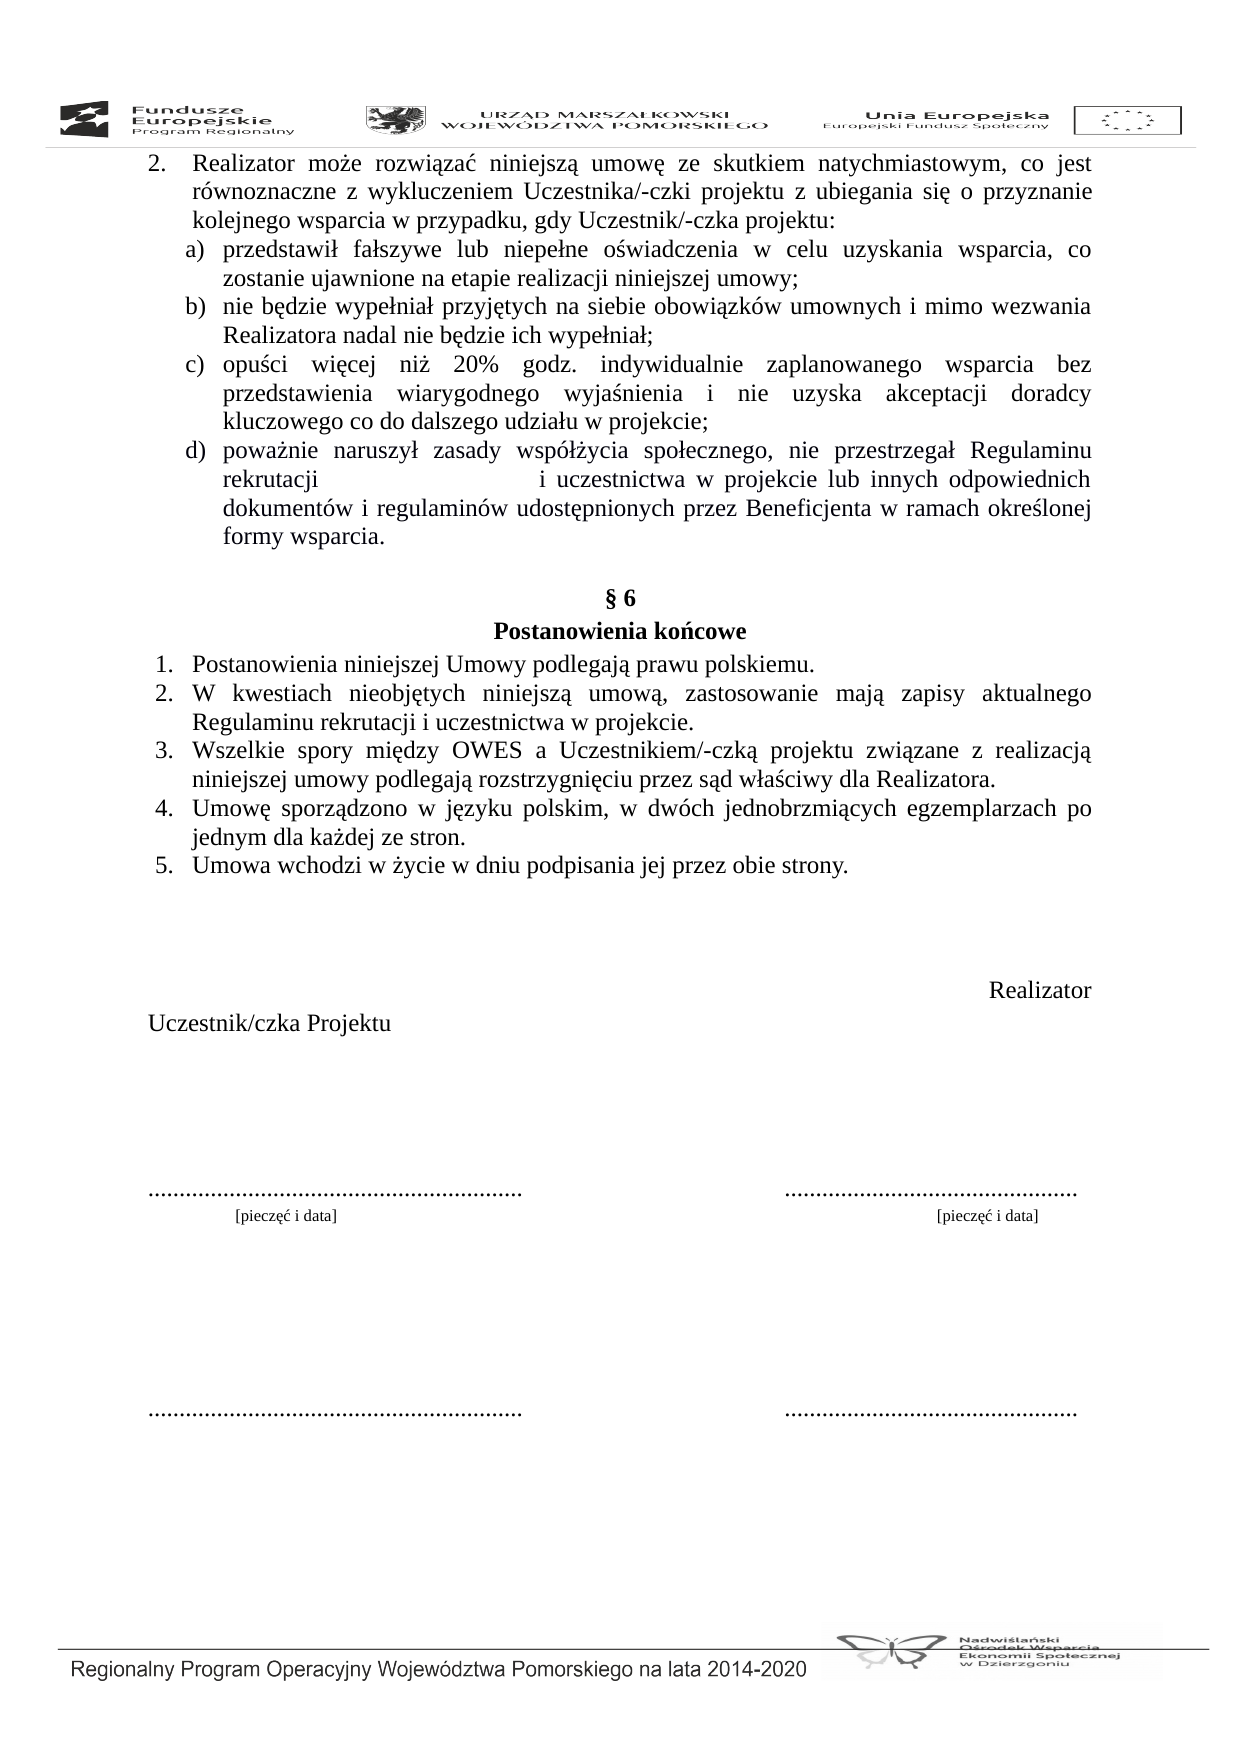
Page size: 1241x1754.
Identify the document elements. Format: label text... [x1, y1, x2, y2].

picture [45, 101, 1197, 148]
list Wszelkie spory między OWES a Uczestnikiem/-czką projektu związane z realizacją niniejszej umowy podlegają rozstrzygnięciu przez sąd właściwy dla Realizatora. [155, 736, 1093, 793]
list Umowa wchodzi w życie w dniu podpisania jej przez obie strony. [155, 851, 1093, 879]
text Postanowienia końcowe [148, 616, 1093, 645]
text ............................................................ ............................................... [148, 1393, 1093, 1422]
list poważnie naruszył zasady współżycia społecznego, nie przestrzegał Regulaminu rekrutacji i uczestnictwa w projekcie lub innych odpowiednich dokumentów i regulaminów udostępnionych przez Beneficjenta w ramach określonej formy wsparcia. [185, 435, 1093, 550]
list W kwestiach nieobjętych niniejszą umową, zastosowanie mają zapisy aktualnego Regulaminu rekrutacji i uczestnictwa w projekcie. [155, 678, 1093, 736]
list opuści więcej niż 20% godz. indywidualnie zaplanowanego wsparcia bez przedstawienia wiarygodnego wyjaśnienia i nie uzyska akceptacji doradcy kluczowego co do dalszego udziału w projekcie; [185, 349, 1093, 435]
list przedstawił fałszywe lub niepełne oświadczenia w celu uzyskania wsparcia, co zostanie ujawnione na etapie realizacji niniejszej umowy; [185, 234, 1093, 291]
text § 6 [148, 583, 1093, 612]
list nie będzie wypełniał przyjętych na siebie obowiązków umownych i mimo wezwania Realizatora nadal nie będzie ich wypełniał; [185, 291, 1093, 349]
list Realizator może rozwiązać niniejszą umowę ze skutkiem natychmiastowym, co jest równoznaczne z wykluczeniem Uczestnika/-czki projektu z ubiegania się o przyznanie kolejnego wsparcia w przypadku, gdy Uczestnik/-czka projektu: [148, 148, 1093, 234]
picture [57, 1622, 1210, 1681]
text Realizator Uczestnik/czka Projektu [148, 975, 1093, 1037]
list Postanowienia niniejszej Umowy podlegają prawu polskiemu. [155, 649, 1093, 678]
list Umowę sporządzono w języku polskim, w dwóch jednobrzmiących egzemplarzach po jednym dla każdej ze stron. [155, 793, 1093, 851]
text ............................................................ ............................................... [148, 1173, 1093, 1202]
text [pieczęć i data] [pieczęć i data] [148, 1206, 1093, 1225]
